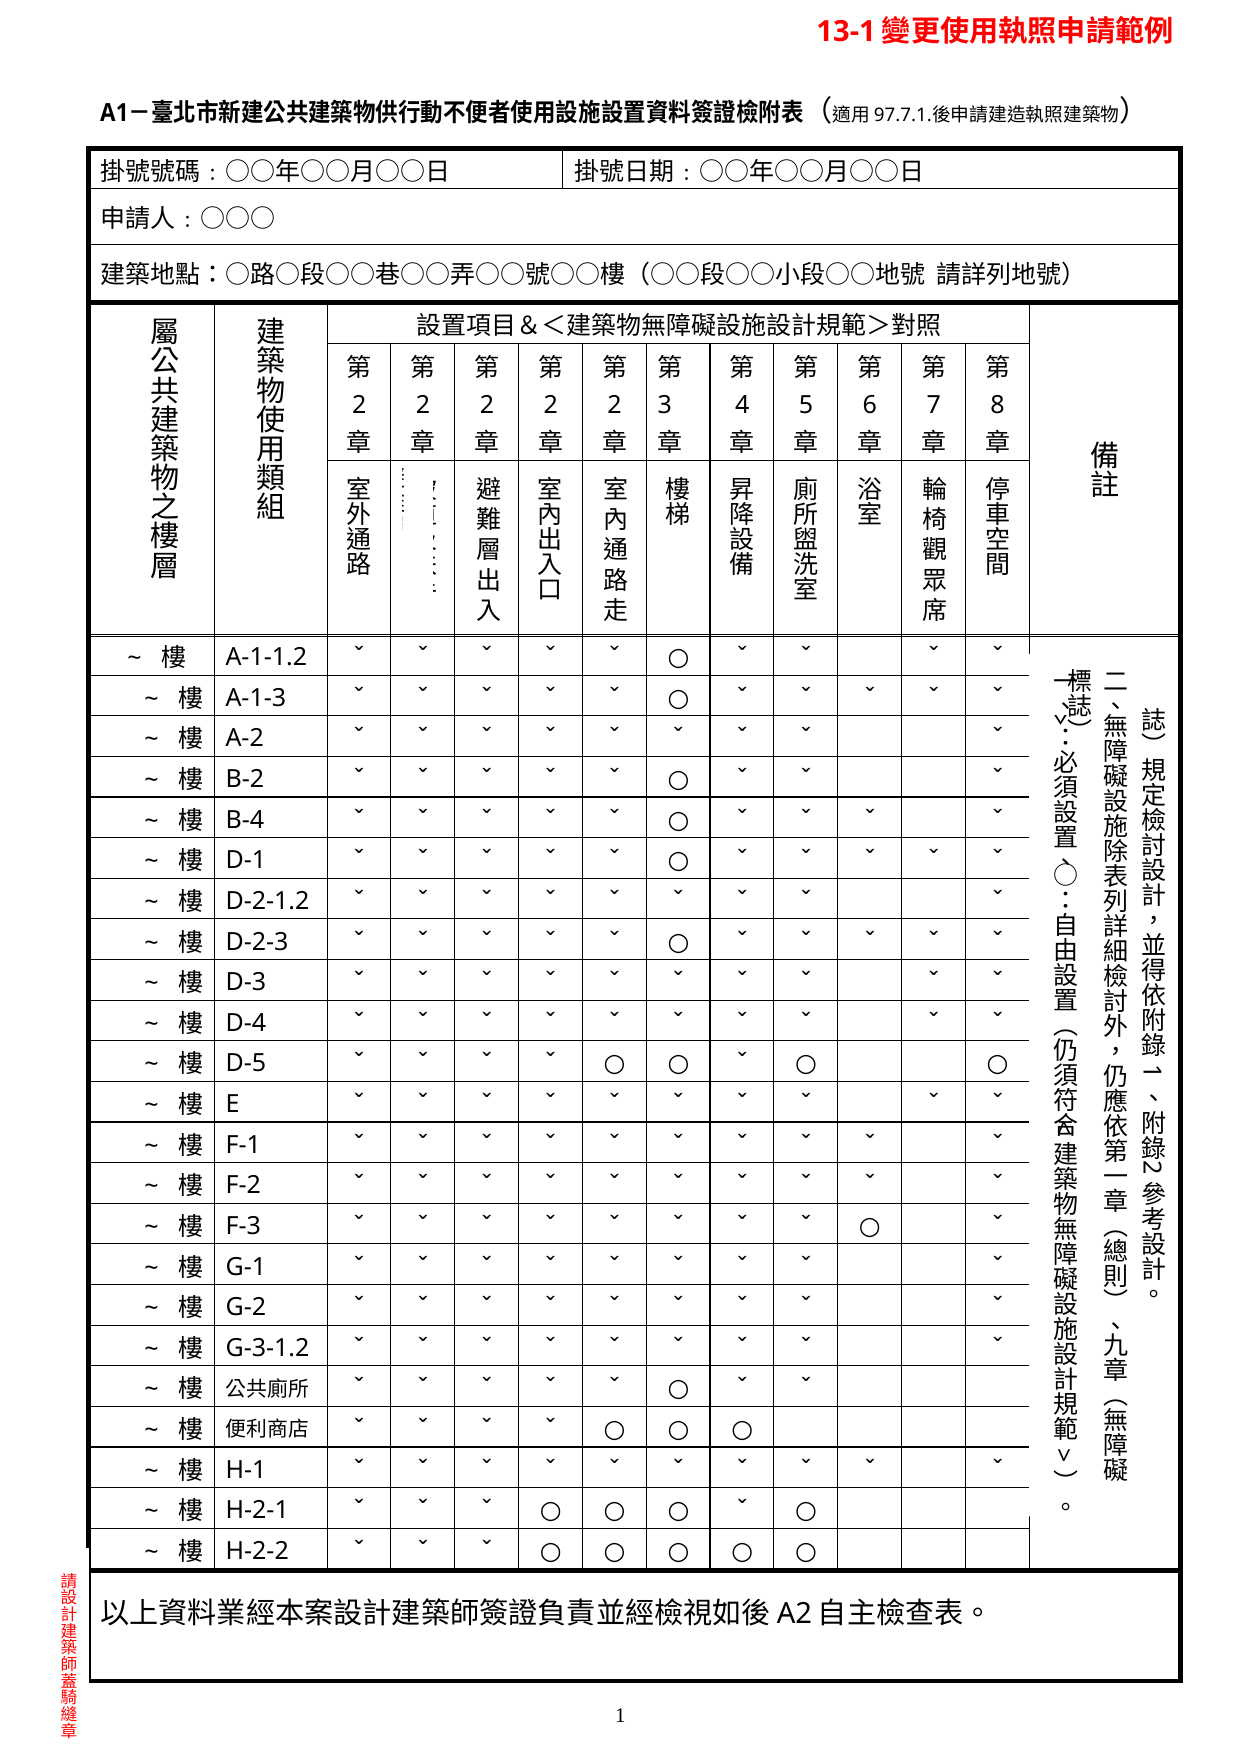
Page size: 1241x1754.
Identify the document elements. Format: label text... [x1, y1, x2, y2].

table_cell ~ 樓 [91, 676, 214, 715]
table_cell A-2 [215, 716, 327, 756]
table_cell [902, 1326, 965, 1365]
table_cell 第 8章 [966, 344, 1029, 460]
table_cell ~ 樓 [91, 1041, 214, 1081]
table_cell ○ [647, 798, 709, 837]
table_cell 第 2章 [519, 344, 582, 460]
table_cell ˇ [391, 1529, 454, 1568]
table_cell ˇ [455, 1244, 518, 1284]
table_cell ˇ [391, 1407, 454, 1446]
table_cell ˇ [838, 1448, 901, 1487]
table_cell ˇ [966, 798, 1029, 837]
table_cell D-2-1.2 [215, 879, 327, 918]
table_cell ˇ [774, 1123, 837, 1162]
table_cell ˇ [838, 1123, 901, 1162]
table_cell ~ 樓 [91, 1123, 214, 1162]
table_cell ˇ [774, 1082, 837, 1121]
table_cell G-3-1.2 [215, 1326, 327, 1365]
table_cell ˇ [583, 879, 646, 918]
table_cell ○ [647, 1488, 709, 1528]
table_cell ˇ [583, 1082, 646, 1121]
table_cell ˇ [774, 1204, 837, 1243]
table_cell ˇ [711, 1204, 773, 1243]
table_cell ˇ [583, 637, 646, 674]
table_cell 第 6章 [838, 344, 901, 460]
table_cell D-3 [215, 960, 327, 999]
table_cell B-2 [215, 757, 327, 796]
table_cell ˇ [711, 798, 773, 837]
table_cell [902, 879, 965, 918]
table_cell ˇ [711, 637, 773, 674]
table_cell ˇ [711, 838, 773, 878]
table_cell ˇ [647, 879, 709, 918]
table_cell ˇ [966, 960, 1029, 999]
table_cell ˇ [455, 1285, 518, 1324]
table_cell ˇ [391, 879, 454, 918]
table_cell ˇ [966, 919, 1029, 959]
table_cell ~ 樓 [91, 757, 214, 796]
table_cell ~ 樓 [91, 960, 214, 999]
table_cell ˇ [711, 1244, 773, 1284]
table_cell 第 7章 [902, 344, 965, 460]
table_cell ~ 樓 [39, 1548, 89, 1754]
table_cell ˇ [711, 757, 773, 796]
table_cell ˇ [391, 1082, 454, 1121]
table_cell [902, 1041, 965, 1081]
table_cell [838, 879, 901, 918]
table_cell ˇ [328, 757, 390, 796]
table_cell D-2-3 [215, 919, 327, 959]
table_cell 廁所盥洗室 [774, 461, 837, 634]
table_cell ˇ [519, 757, 582, 796]
table_cell ˇ [966, 1326, 1029, 1365]
table_cell ˇ [774, 838, 837, 878]
table_cell ˇ [774, 1366, 837, 1406]
table_cell ˇ [647, 1082, 709, 1121]
table_cell ˇ [583, 798, 646, 837]
table_cell ˇ [774, 879, 837, 918]
table_cell ○ [583, 1529, 646, 1568]
table_cell H-2-2 [215, 1529, 327, 1568]
table_cell ˇ [838, 676, 901, 715]
table_cell ˇ [647, 1285, 709, 1324]
table_cell ˇ [519, 637, 582, 674]
table_cell ˇ [583, 676, 646, 715]
table_cell H-2-1 [215, 1488, 327, 1528]
table_cell [902, 1448, 965, 1487]
table_cell [902, 1163, 965, 1203]
table_cell ˇ [838, 1163, 901, 1203]
table_cell ˇ [455, 1123, 518, 1162]
table_cell ˇ [583, 757, 646, 796]
table_cell [1030, 637, 1178, 1568]
table_cell [838, 1488, 901, 1528]
table_cell 輪椅觀眾席位 [902, 461, 965, 634]
table_cell ˇ [391, 1366, 454, 1406]
table_cell ○ [711, 1407, 773, 1446]
table_cell ˇ [583, 716, 646, 756]
table_cell ˇ [647, 1123, 709, 1162]
table_cell [838, 1326, 901, 1365]
table_cell ○ [647, 1407, 709, 1446]
table_cell ˇ [391, 919, 454, 959]
table_cell ˇ [774, 716, 837, 756]
table_cell ˇ [647, 1244, 709, 1284]
table_cell ˇ [902, 1082, 965, 1121]
table_cell ○ [647, 1366, 709, 1406]
table_cell [902, 1366, 965, 1406]
table_cell D-4 [215, 1001, 327, 1040]
table_cell [838, 1529, 901, 1568]
table_cell ˇ [583, 838, 646, 878]
table_cell ○ [647, 838, 709, 878]
table_cell ˇ [328, 919, 390, 959]
table_cell A-1-1.2 [215, 637, 327, 674]
table_cell ˇ [391, 1001, 454, 1040]
table_cell ˇ [519, 1366, 582, 1406]
table_cell ˇ [455, 879, 518, 918]
table_cell ○ [774, 1529, 837, 1568]
table_cell [966, 1407, 1029, 1446]
table_cell H-1 [215, 1448, 327, 1487]
table_cell ○ [519, 1488, 582, 1528]
table_cell ○ [583, 1407, 646, 1446]
table_cell ˇ [519, 1326, 582, 1365]
table_cell ˇ [391, 1041, 454, 1081]
table_cell ˇ [328, 676, 390, 715]
table_cell 停車空間 [966, 461, 1029, 634]
table_cell ○ [647, 637, 709, 674]
table_cell [902, 1529, 965, 1568]
table_cell 建築地點：○路○段○○巷○○弄○○號○○樓（○○段○○小段○○地號 請詳列地號） [91, 245, 1178, 300]
table_cell ~ 樓 [91, 838, 214, 878]
table_cell ˇ [583, 1448, 646, 1487]
table_cell ˇ [966, 838, 1029, 878]
table_cell ˇ [774, 960, 837, 999]
table_cell ˇ [519, 960, 582, 999]
table_cell ˇ [455, 716, 518, 756]
table_cell ˇ [902, 919, 965, 959]
table_cell ˇ [966, 1001, 1029, 1040]
table_cell ˇ [774, 1285, 837, 1324]
table_cell ˇ [328, 798, 390, 837]
table_cell ˇ [328, 1448, 390, 1487]
table_cell [902, 1285, 965, 1324]
table_cell ˇ [455, 919, 518, 959]
table_cell [902, 1488, 965, 1528]
table_cell 掛號日期﹕○○年○○月○○日 [563, 151, 1178, 188]
table_cell ˇ [711, 1326, 773, 1365]
table_cell ˇ [519, 1082, 582, 1121]
table_cell ˇ [455, 798, 518, 837]
table_cell ˇ [838, 838, 901, 878]
table_cell ˇ [328, 1326, 390, 1365]
table_cell 第 4章 [711, 344, 773, 460]
table_cell ~ 樓 [91, 1488, 214, 1528]
table_cell ˇ [966, 676, 1029, 715]
table_cell ˇ [711, 676, 773, 715]
table_cell [902, 757, 965, 796]
table_cell ˇ [455, 960, 518, 999]
table_cell ˇ [647, 1001, 709, 1040]
table_cell ~ 樓 [91, 1326, 214, 1365]
table_cell ˇ [647, 1448, 709, 1487]
table_cell ˇ [647, 1204, 709, 1243]
table_cell ˇ [328, 1123, 390, 1162]
table_cell ˇ [455, 676, 518, 715]
table_cell ˇ [328, 1244, 390, 1284]
table_cell ˇ [774, 1001, 837, 1040]
table_cell ˇ [328, 1529, 390, 1568]
table_cell ˇ [902, 838, 965, 878]
table_cell ˇ [774, 757, 837, 796]
table_cell ˇ [328, 838, 390, 878]
table_cell D-5 [215, 1041, 327, 1081]
table_cell ˇ [391, 1448, 454, 1487]
table_cell 樓梯 [647, 461, 709, 634]
table_cell ○ [838, 1204, 901, 1243]
table_cell ˇ [711, 716, 773, 756]
table_cell ˇ [391, 637, 454, 674]
table_cell ˇ [711, 1285, 773, 1324]
table_cell ~ 樓 [91, 637, 214, 674]
table_cell ˇ [838, 919, 901, 959]
table_cell ~ 樓 [91, 1204, 214, 1243]
table_cell ˇ [966, 1082, 1029, 1121]
table_cell ˇ [519, 838, 582, 878]
table_cell ~ 樓 [91, 716, 214, 756]
table_cell 公共廁所 [215, 1366, 327, 1406]
table_cell ˇ [519, 1001, 582, 1040]
table_cell ˇ [519, 716, 582, 756]
table_cell 備註 [1030, 305, 1178, 634]
table_cell ˇ [711, 879, 773, 918]
table_cell ~ 樓 [91, 1448, 214, 1487]
table_cell ˇ [455, 1366, 518, 1406]
table_cell [838, 1041, 901, 1081]
table_cell ˇ [774, 798, 837, 837]
table_cell 室外通路 [328, 461, 390, 634]
table_cell ˇ [455, 1407, 518, 1446]
table_cell ˇ [328, 879, 390, 918]
table_cell [902, 1123, 965, 1162]
table_cell 第 5章 [774, 344, 837, 460]
table_cell 昇降設備 [711, 461, 773, 634]
table_cell 室內出入口 [519, 461, 582, 634]
table_cell [838, 1001, 901, 1040]
table_cell ˇ [966, 1204, 1029, 1243]
table_cell ˇ [583, 1163, 646, 1203]
table_cell ˇ [391, 716, 454, 756]
table_cell ˇ [902, 960, 965, 999]
table_cell ˇ [519, 1123, 582, 1162]
table_cell B-4 [215, 798, 327, 837]
table_cell ˇ [391, 838, 454, 878]
table_cell ˇ [328, 1285, 390, 1324]
table_cell ˇ [647, 1163, 709, 1203]
table_cell ˇ [328, 1366, 390, 1406]
table_cell [902, 1244, 965, 1284]
table_cell ~ 樓 [91, 1366, 214, 1406]
table_cell ˇ [902, 637, 965, 674]
table_cell 建築物使用類組 [215, 305, 327, 634]
table_cell ˇ [455, 1204, 518, 1243]
table_cell ˇ [774, 1448, 837, 1487]
table_cell [902, 798, 965, 837]
table_cell ˇ [391, 1285, 454, 1324]
table_cell ˇ [583, 1001, 646, 1040]
table_cell ○ [647, 676, 709, 715]
table_cell [838, 716, 901, 756]
table_cell ˇ [583, 1285, 646, 1324]
table_cell ˇ [966, 1123, 1029, 1162]
table_cell 便利商店 [215, 1407, 327, 1446]
table_cell ˇ [583, 960, 646, 999]
table_cell [902, 716, 965, 756]
table_cell 以上資料業經本案設計建築師簽證負責並經檢視如後A2自主檢查表。 設計建築師 （簽章） [91, 1573, 1178, 1678]
table_cell ˇ [455, 757, 518, 796]
table_cell ˇ [455, 637, 518, 674]
table_cell ˇ [583, 1244, 646, 1284]
table_cell F-2 [215, 1163, 327, 1203]
table_cell 第 2章 [328, 344, 390, 460]
table_cell F-1 [215, 1123, 327, 1162]
table_cell ˇ [391, 1488, 454, 1528]
table_cell ˇ [455, 1082, 518, 1121]
table_cell ˇ [391, 757, 454, 796]
table_cell ~ 樓 [91, 919, 214, 959]
table_cell E [215, 1082, 327, 1121]
table_cell ˇ [519, 1204, 582, 1243]
table_cell ˇ [774, 676, 837, 715]
table_cell ˇ [647, 716, 709, 756]
table_cell 浴室 [838, 461, 901, 634]
table_cell ˇ [711, 1366, 773, 1406]
table_cell [838, 1244, 901, 1284]
table_cell ˇ [966, 879, 1029, 918]
table_cell 第 2章 [391, 344, 454, 460]
table_header A1－臺北市新建公共建築物供行動不便者使用設施設置資料簽證檢附表（適用97.7.1.後申請建造執照建築物） [89, 0, 1226, 146]
table_cell ˇ [391, 1244, 454, 1284]
table_cell ˇ [519, 1285, 582, 1324]
table_cell ˇ [328, 1488, 390, 1528]
table_cell ˇ [711, 1488, 773, 1528]
table_cell ˇ [391, 798, 454, 837]
table_cell ˇ [966, 757, 1029, 796]
table_cell [838, 637, 901, 674]
table_cell ˇ [711, 1082, 773, 1121]
table_cell 坡道及扶手 [423, 461, 454, 634]
table_cell ˇ [774, 1163, 837, 1203]
table_cell ˇ [391, 960, 454, 999]
table_cell 第 3章 [647, 344, 709, 460]
table_cell [966, 1366, 1029, 1406]
table_cell ○ [774, 1041, 837, 1081]
table_cell ~ 樓 [91, 1285, 214, 1324]
table_cell ˇ [966, 1244, 1029, 1284]
table_cell ˇ [711, 1041, 773, 1081]
table_cell F-3 [215, 1204, 327, 1243]
table_cell ~ 樓 [91, 1001, 214, 1040]
table_cell ˇ [455, 1326, 518, 1365]
table_cell ˇ [647, 960, 709, 999]
table_cell 第 2章 [455, 344, 518, 460]
table_cell ˇ [455, 1041, 518, 1081]
table_cell ˇ [966, 716, 1029, 756]
table_cell ˇ [583, 1204, 646, 1243]
table_cell ˇ [391, 676, 454, 715]
table_cell ˇ [519, 1041, 582, 1081]
table_cell ˇ [519, 879, 582, 918]
table_cell [902, 1407, 965, 1446]
table_cell ˇ [711, 1001, 773, 1040]
table_cell ˇ [328, 960, 390, 999]
table_cell ˇ [455, 1001, 518, 1040]
table_cell ○ [583, 1041, 646, 1081]
table_cell 室內通路走廊 [583, 461, 646, 634]
table_cell 避難層 [391, 461, 423, 634]
table_cell ˇ [391, 1163, 454, 1203]
table_cell ˇ [519, 1407, 582, 1446]
table_cell 屬公共建築物之樓層 [91, 305, 214, 634]
table_cell ○ [711, 1529, 773, 1568]
table_cell [838, 1285, 901, 1324]
table_cell ˇ [902, 676, 965, 715]
table_cell ˇ [711, 960, 773, 999]
table_cell ˇ [328, 716, 390, 756]
table_cell ˇ [583, 1366, 646, 1406]
table_cell ~ 樓 [91, 798, 214, 837]
table_cell ˇ [455, 1163, 518, 1203]
table_cell ˇ [328, 1001, 390, 1040]
table_cell [966, 1529, 1029, 1568]
table_cell ˇ [838, 798, 901, 837]
table_cell ˇ [647, 1326, 709, 1365]
table_cell ˇ [328, 637, 390, 674]
table_cell [838, 1407, 901, 1446]
table_cell ˇ [583, 919, 646, 959]
table_cell ˇ [774, 637, 837, 674]
table_cell ˇ [711, 1123, 773, 1162]
table_cell ~ 樓 [91, 879, 214, 918]
table_cell ○ [966, 1041, 1029, 1081]
table_cell 設置項目＆＜建築物無障礙設施設計規範＞對照 [328, 305, 1029, 343]
table_cell ˇ [711, 919, 773, 959]
table_cell 申請人﹕○○○ [91, 189, 1178, 244]
table_cell ˇ [328, 1041, 390, 1081]
table_cell ˇ [966, 1285, 1029, 1324]
table_cell ˇ [774, 1326, 837, 1365]
table_cell [838, 1366, 901, 1406]
table_cell G-2 [215, 1285, 327, 1324]
table_cell ˇ [519, 1448, 582, 1487]
table_cell ˇ [966, 1163, 1029, 1203]
table_cell ˇ [583, 1123, 646, 1162]
table_cell [838, 757, 901, 796]
table_cell ˇ [711, 1163, 773, 1203]
table_cell ˇ [966, 1448, 1029, 1487]
table_cell ○ [519, 1529, 582, 1568]
table_cell ˇ [711, 1448, 773, 1487]
table_cell ○ [647, 919, 709, 959]
table_cell ~ 樓 [91, 1529, 214, 1568]
table_cell ˇ [966, 637, 1029, 674]
table_cell D-1 [215, 838, 327, 878]
table_cell ˇ [902, 1001, 965, 1040]
table_cell ˇ [391, 1123, 454, 1162]
table_cell 避難層出入口 [455, 461, 518, 634]
table_cell ˇ [455, 1488, 518, 1528]
table_cell ˇ [455, 838, 518, 878]
table_cell ˇ [519, 919, 582, 959]
table_cell ˇ [583, 1326, 646, 1365]
table_cell G-1 [215, 1244, 327, 1284]
table_cell ~ 樓 [91, 1244, 214, 1284]
table_cell ˇ [391, 1204, 454, 1243]
table_cell ○ [647, 1529, 709, 1568]
table_cell ˇ [519, 1244, 582, 1284]
table_cell ˇ [519, 798, 582, 837]
table_cell [838, 960, 901, 999]
table_cell ~ 樓 [91, 1163, 214, 1203]
table_cell A-1-3 [215, 676, 327, 715]
table_cell ○ [583, 1488, 646, 1528]
table_cell 掛號號碼﹕○○年○○月○○日 [91, 151, 562, 188]
table_cell ○ [774, 1488, 837, 1528]
table_cell ○ [647, 1041, 709, 1081]
table_cell ○ [647, 757, 709, 796]
table_cell ˇ [519, 1163, 582, 1203]
table_cell ˇ [328, 1082, 390, 1121]
table_cell 第 2章 [583, 344, 646, 460]
table_cell ˇ [328, 1204, 390, 1243]
table_cell ~ 樓 [91, 1407, 214, 1446]
table_cell ˇ [519, 676, 582, 715]
table_cell ˇ [455, 1529, 518, 1568]
table_cell [902, 1204, 965, 1243]
table_cell ~ 樓 [91, 1082, 214, 1121]
table_cell [838, 1082, 901, 1121]
table_cell ˇ [774, 1244, 837, 1284]
table_cell ˇ [391, 1326, 454, 1365]
table_cell [966, 1488, 1029, 1528]
table_cell ˇ [455, 1448, 518, 1487]
table_cell ˇ [328, 1407, 390, 1446]
table_cell ˇ [328, 1163, 390, 1203]
table_cell ˇ [774, 919, 837, 959]
table_cell [774, 1407, 837, 1446]
